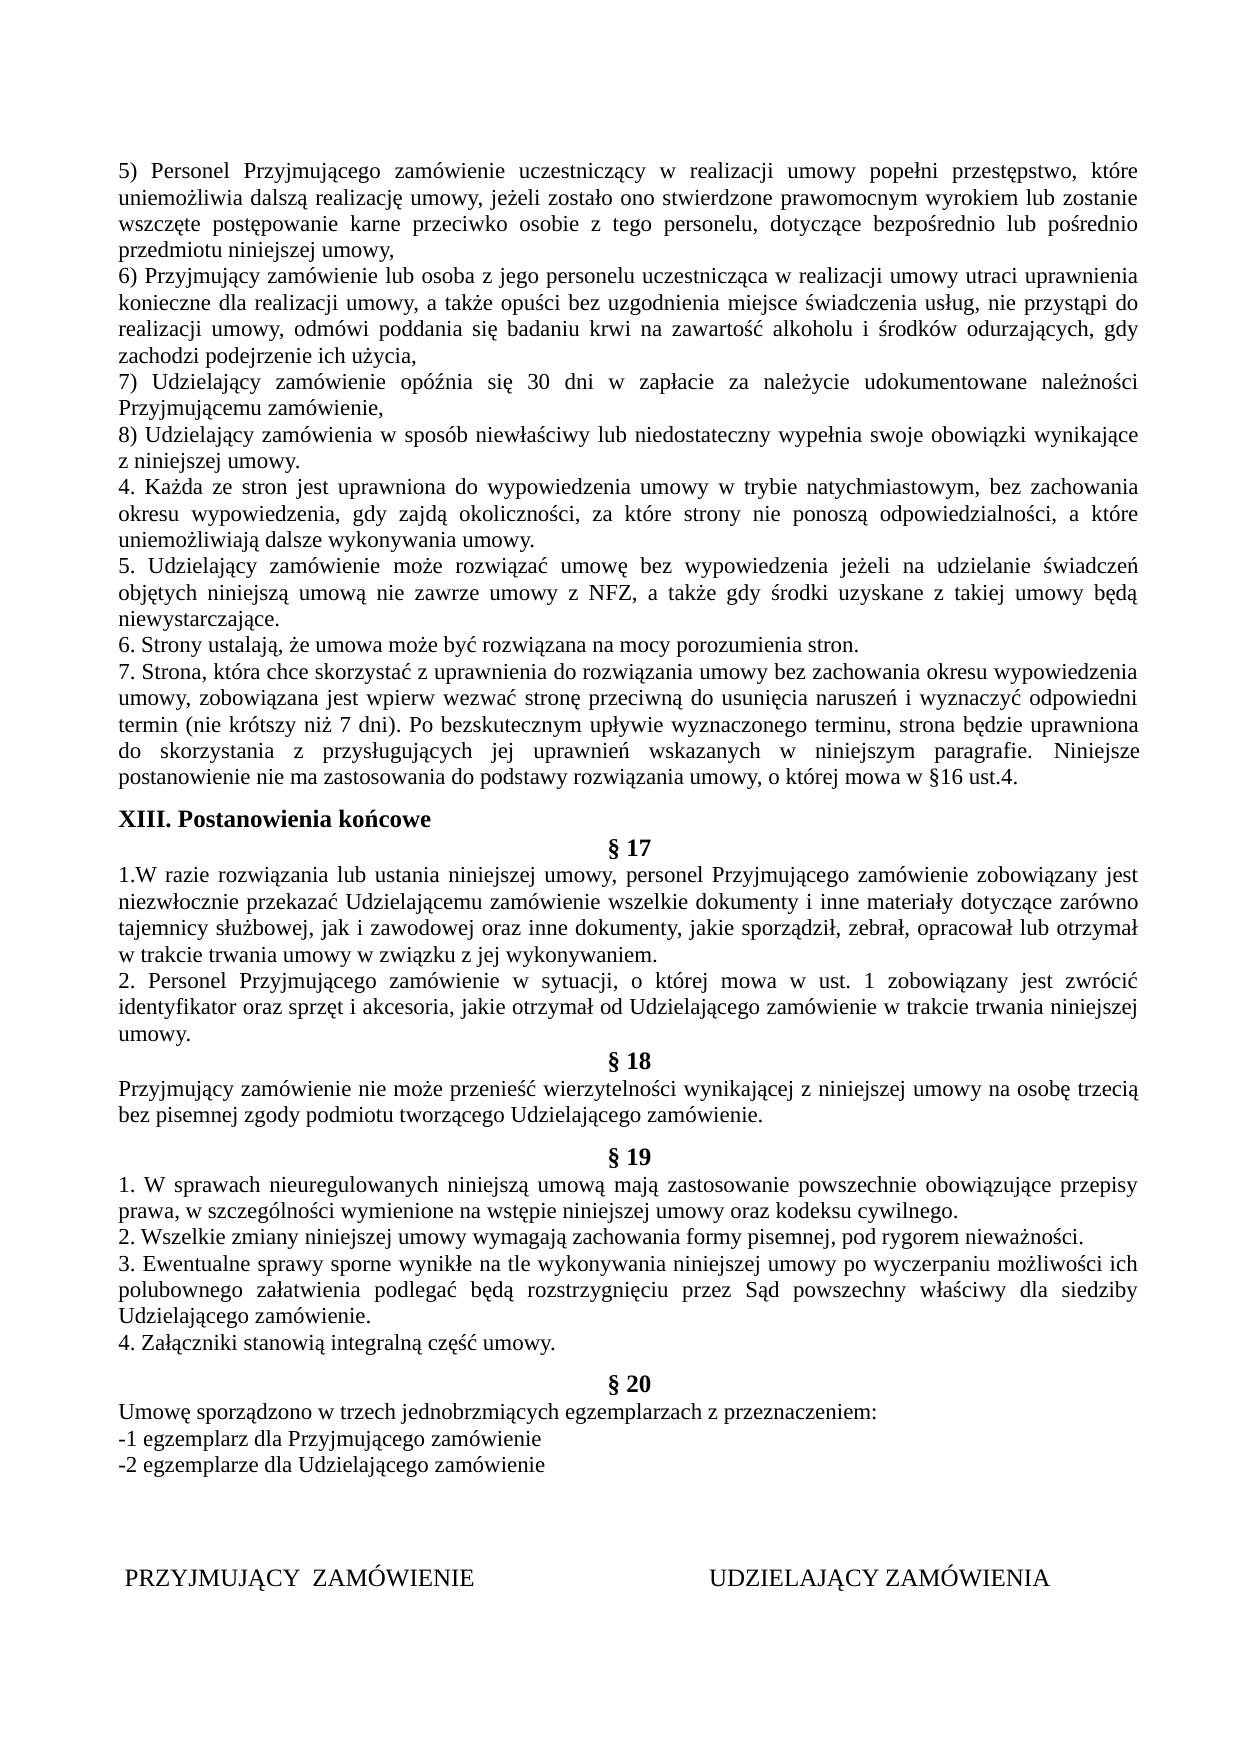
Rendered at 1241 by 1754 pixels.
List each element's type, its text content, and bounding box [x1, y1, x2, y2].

text 6) Przyjmujący zamówienie lub osoba z jego personelu uczestnicząca w realizacji umowy utraci uprawnienia konieczne dla realizacji umowy, a także opuści bez uzgodnienia miejsce świadczenia usług, nie przystąpi do realizacji umowy, odmówi poddania się badaniu krwi na zawartość alkoholu i środków odurzających, gdy zachodzi podejrzenie ich użycia, [118, 263, 1140, 368]
text 5) Personel Przyjmującego zamówienie uczestniczący w realizacji umowy popełni przestępstwo, które uniemożliwia dalszą realizację umowy, jeżeli zostało ono stwierdzone prawomocnym wyrokiem lub zostanie wszczęte postępowanie karne przeciwko osobie z tego personelu, dotyczące bezpośrednio lub pośrednio przedmiotu niniejszej umowy, [118, 157, 1140, 263]
text 6. Strony ustalają, że umowa może być rozwiązana na mocy porozumienia stron. [118, 632, 1140, 658]
text § 17 [118, 833, 1140, 862]
text 5. Udzielający zamówienie może rozwiązać umowę bez wypowiedzenia jeżeli na udzielanie świadczeń objętych niniejszą umową nie zawrze umowy z NFZ, a także gdy środki uzyskane z takiej umowy będą niewystarczające. [118, 552, 1140, 632]
text 4. Każda ze stron jest uprawniona do wypowiedzenia umowy w trybie natychmiastowym, bez zachowania okresu wypowiedzenia, gdy zajdą okoliczności, za które strony nie ponoszą odpowiedzialności, a które uniemożliwiają dalsze wykonywania umowy. [118, 473, 1140, 552]
text § 20 [118, 1369, 1140, 1398]
text Przyjmujący zamówienie nie może przenieść wierzytelności wynikającej z niniejszej umowy na osobę trzecią bez pisemnej zgody podmiotu tworzącego Udzielającego zamówienie. [118, 1075, 1140, 1127]
text -2 egzemplarze dla Udzielającego zamówienie [118, 1451, 1140, 1477]
text Umowę sporządzono w trzech jednobrzmiących egzemplarzach z przeznaczeniem: [118, 1398, 1140, 1424]
text § 19 [118, 1142, 1140, 1171]
text 2. Personel Przyjmującego zamówienie w sytuacji, o której mowa w ust. 1 zobowiązany jest zwrócić identyfikator oraz sprzęt i akcesoria, jakie otrzymał od Udzielającego zamówienie w trakcie trwania niniejszej umowy. [118, 967, 1140, 1046]
text 1.W razie rozwiązania lub ustania niniejszej umowy, personel Przyjmującego zamówienie zobowiązany jest niezwłocznie przekazać Udzielającemu zamówienie wszelkie dokumenty i inne materiały dotyczące zarówno tajemnicy służbowej, jak i zawodowej oraz inne dokumenty, jakie sporządził, zebrał, opracował lub otrzymał w trakcie trwania umowy w związku z jej wykonywaniem. [118, 862, 1140, 967]
list PRZYJMUJĄCY ZAMÓWIENIE UDZIELAJĄCY ZAMÓWIENIA [118, 1563, 1140, 1592]
text 8) Udzielający zamówienia w sposób niewłaściwy lub niedostateczny wypełnia swoje obowiązki wynikające z niniejszej umowy. [118, 421, 1140, 473]
text § 18 [118, 1046, 1140, 1075]
text 3. Ewentualne sprawy sporne wynikłe na tle wykonywania niniejszej umowy po wyczerpaniu możliwości ich polubownego załatwienia podlegać będą rozstrzygnięciu przez Sąd powszechny właściwy dla siedziby Udzielającego zamówienie. [118, 1250, 1140, 1329]
text 7. Strona, która chce skorzystać z uprawnienia do rozwiązania umowy bez zachowania okresu wypowiedzenia umowy, zobowiązana jest wpierw wezwać stronę przeciwną do usunięcia naruszeń i wyznaczyć odpowiedni termin (nie krótszy niż 7 dni). Po bezskutecznym upływie wyznaczonego terminu, strona będzie uprawniona do skorzystania z przysługujących jej uprawnień wskazanych w niniejszym paragrafie. Niniejsze postanowienie nie ma zastosowania do podstawy rozwiązania umowy, o której mowa w §16 ust.4. [118, 658, 1140, 790]
text 4. Załączniki stanowią integralną część umowy. [118, 1329, 1140, 1355]
text -1 egzemplarz dla Przyjmującego zamówienie [118, 1424, 1140, 1451]
text XIII. Postanowienia końcowe [118, 804, 1140, 833]
text 2. Wszelkie zmiany niniejszej umowy wymagają zachowania formy pisemnej, pod rygorem nieważności. [118, 1223, 1140, 1250]
text 1. W sprawach nieuregulowanych niniejszą umową mają zastosowanie powszechnie obowiązujące przepisy prawa, w szczególności wymienione na wstępie niniejszej umowy oraz kodeksu cywilnego. [118, 1171, 1140, 1223]
text 7) Udzielający zamówienie opóźnia się 30 dni w zapłacie za należycie udokumentowane należności Przyjmującemu zamówienie, [118, 368, 1140, 421]
